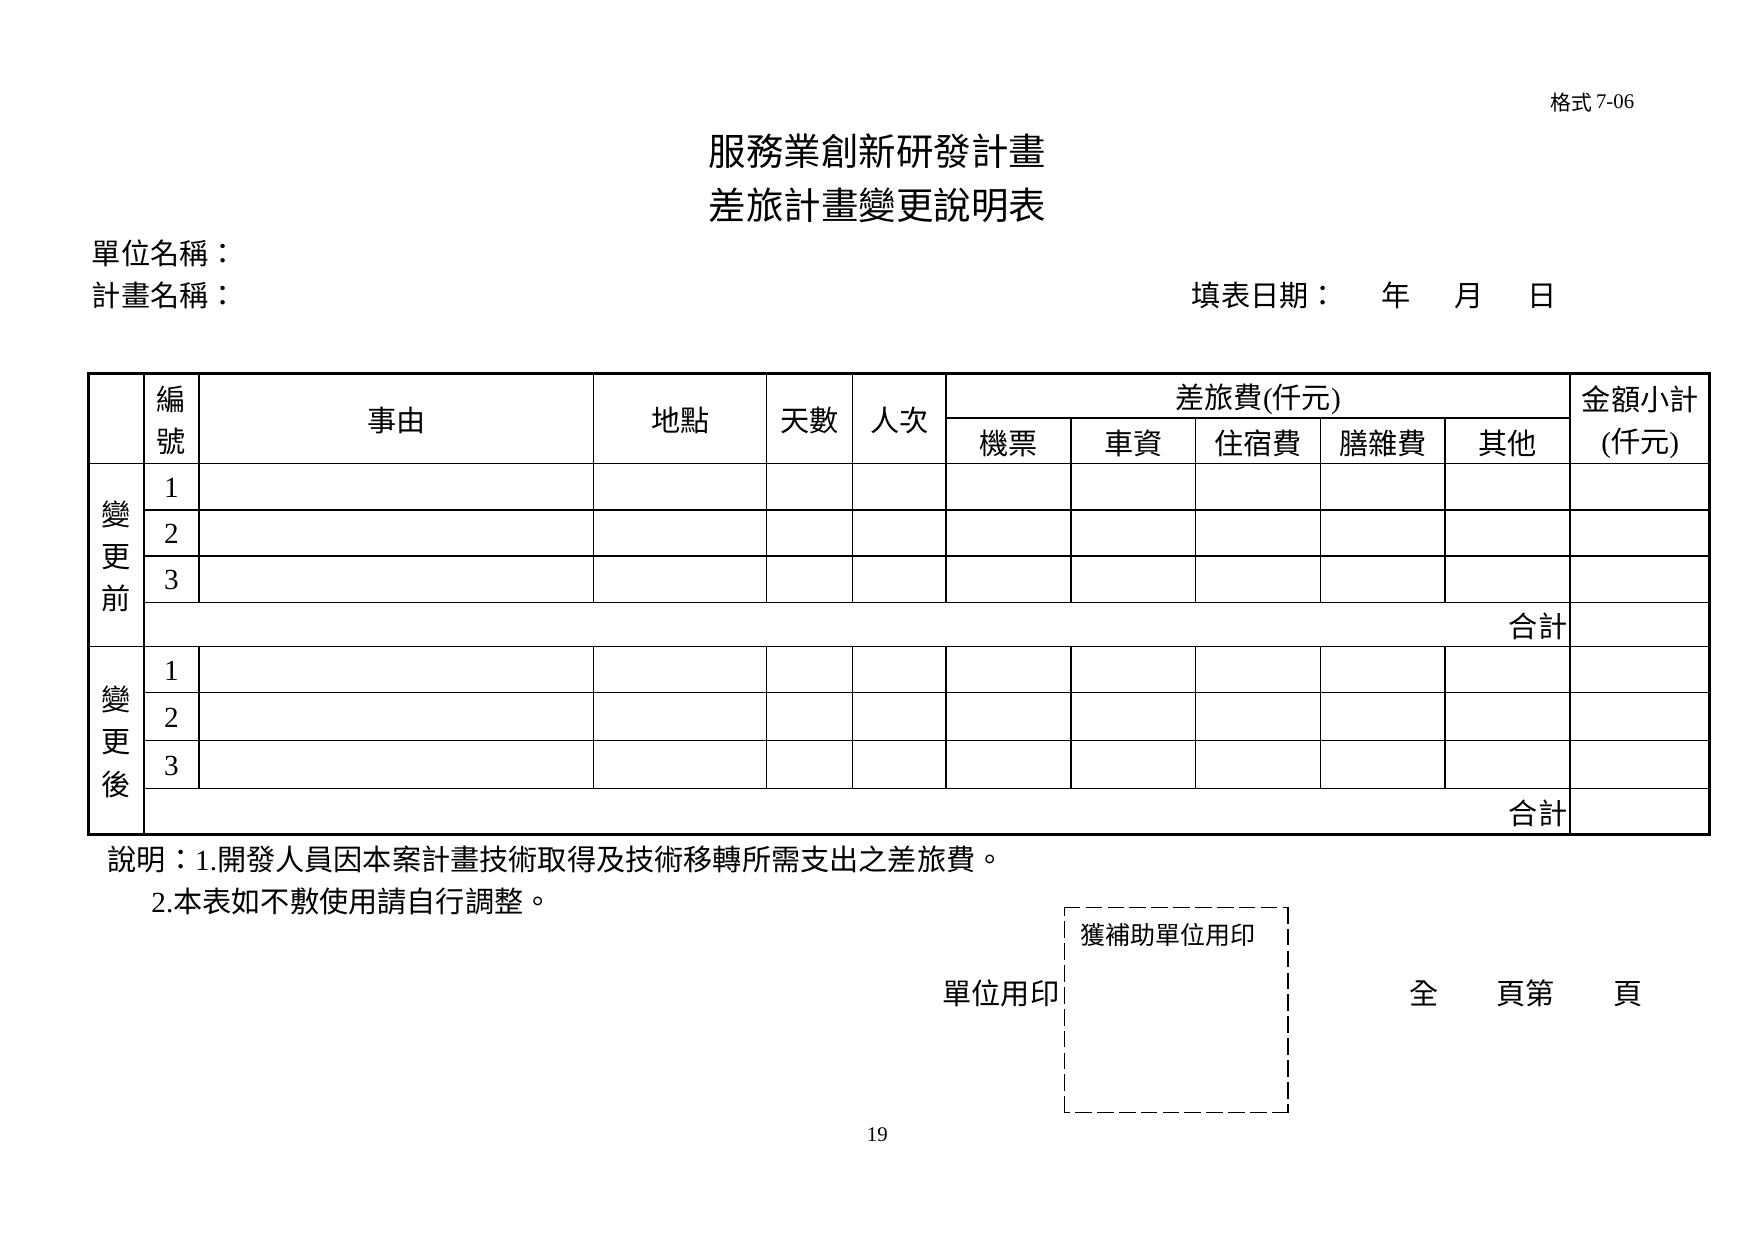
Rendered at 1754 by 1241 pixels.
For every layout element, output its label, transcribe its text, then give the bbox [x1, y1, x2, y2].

table_cell 變更後 [90, 647, 143, 833]
table_cell [1321, 511, 1444, 555]
table_cell [1196, 693, 1320, 740]
text 獲補助單位用印 [1080, 916, 1272, 952]
table_header 金額小計 (仟元) [1571, 375, 1708, 463]
table_cell [1571, 511, 1708, 555]
table_cell [1321, 647, 1444, 692]
table_cell [853, 741, 945, 788]
table_cell [1571, 789, 1708, 833]
table_cell 車資 [1072, 419, 1195, 463]
table_cell [853, 647, 945, 692]
table_header 地點 [594, 375, 766, 463]
table_cell [1321, 741, 1444, 788]
table_cell 合計 [145, 789, 1569, 833]
table_cell [1321, 693, 1444, 740]
table_cell [200, 741, 593, 788]
table_cell [594, 511, 766, 555]
table_cell [1196, 511, 1320, 555]
table_cell [594, 693, 766, 740]
table_cell [1321, 464, 1444, 509]
table_cell [594, 741, 766, 788]
table_header 差旅費(仟元) [947, 375, 1569, 417]
table_cell 合計 [145, 603, 1569, 646]
table_cell 其他 [1446, 419, 1569, 463]
table_cell [594, 464, 766, 509]
table_cell [1072, 647, 1195, 692]
table_cell 變更前 [90, 464, 143, 646]
table_cell [767, 647, 852, 692]
table_cell [594, 557, 766, 602]
table_cell [1072, 693, 1195, 740]
table_cell [947, 557, 1070, 602]
table_cell [853, 693, 945, 740]
table_cell [947, 693, 1070, 740]
table_cell [1196, 557, 1320, 602]
table_cell [853, 511, 945, 555]
table_cell [947, 511, 1070, 555]
text 2.本表如不敷使用請自行調整。 [107, 878, 1665, 1113]
table_cell 1 [145, 464, 198, 509]
table_cell [1446, 647, 1569, 692]
table_cell 機票 [947, 419, 1070, 463]
text 單位名稱： [92, 230, 1665, 273]
table_cell [1446, 693, 1569, 740]
text 服務業創新研發計畫 [89, 122, 1665, 176]
table_cell [200, 464, 593, 509]
table_cell [1196, 647, 1320, 692]
table_cell [594, 647, 766, 692]
table_cell [1072, 741, 1195, 788]
table_cell 1 [145, 647, 198, 692]
text 差旅計畫變更說明表 [89, 176, 1665, 230]
text 單位用印： 全 頁第 頁 [1289, 958, 1642, 1012]
table_cell [1072, 464, 1195, 509]
table_cell [1571, 693, 1708, 740]
table_cell [200, 647, 593, 692]
table_cell [767, 741, 852, 788]
table_cell [1571, 603, 1708, 646]
table_cell [1571, 557, 1708, 602]
text 說明：1.開發人員因本案計畫技術取得及技術移轉所需支出之差旅費。 [107, 836, 1665, 878]
table_header [90, 375, 143, 463]
table_cell [767, 557, 852, 602]
table_cell [1072, 557, 1195, 602]
table_header 編號 [145, 375, 198, 463]
table_cell [947, 647, 1070, 692]
table_cell [1446, 464, 1569, 509]
table_cell 住宿費 [1196, 419, 1320, 463]
table_cell [767, 511, 852, 555]
table_header 事由 [200, 375, 593, 463]
table_cell 2 [145, 511, 198, 555]
table_cell 3 [145, 741, 198, 788]
table_cell [1571, 647, 1708, 692]
table_cell [853, 464, 945, 509]
table_cell [1571, 741, 1708, 788]
table_cell [1321, 557, 1444, 602]
table_header 人次 [853, 375, 945, 463]
table_cell 2 [145, 693, 198, 740]
table_cell [1446, 557, 1569, 602]
text 格式7-06 [89, 59, 1639, 122]
table_cell [200, 693, 593, 740]
table_cell [767, 464, 852, 509]
table_cell 膳雜費 [1321, 419, 1444, 463]
text 單位用印： 全 頁第 頁 [139, 958, 1064, 1012]
table_cell [947, 741, 1070, 788]
table_cell [200, 511, 593, 555]
table_cell [1446, 511, 1569, 555]
table_cell [200, 557, 593, 602]
table_cell [767, 693, 852, 740]
table_cell [853, 557, 945, 602]
table_header 天數 [767, 375, 852, 463]
table_cell [1196, 464, 1320, 509]
table_cell [1446, 741, 1569, 788]
table_cell [1196, 741, 1320, 788]
table_cell [1072, 511, 1195, 555]
table_cell 3 [145, 557, 198, 602]
table_cell [1571, 464, 1708, 509]
table_cell [947, 464, 1070, 509]
text 計畫名稱： 填表日期： 年 月 日 [92, 273, 1665, 315]
